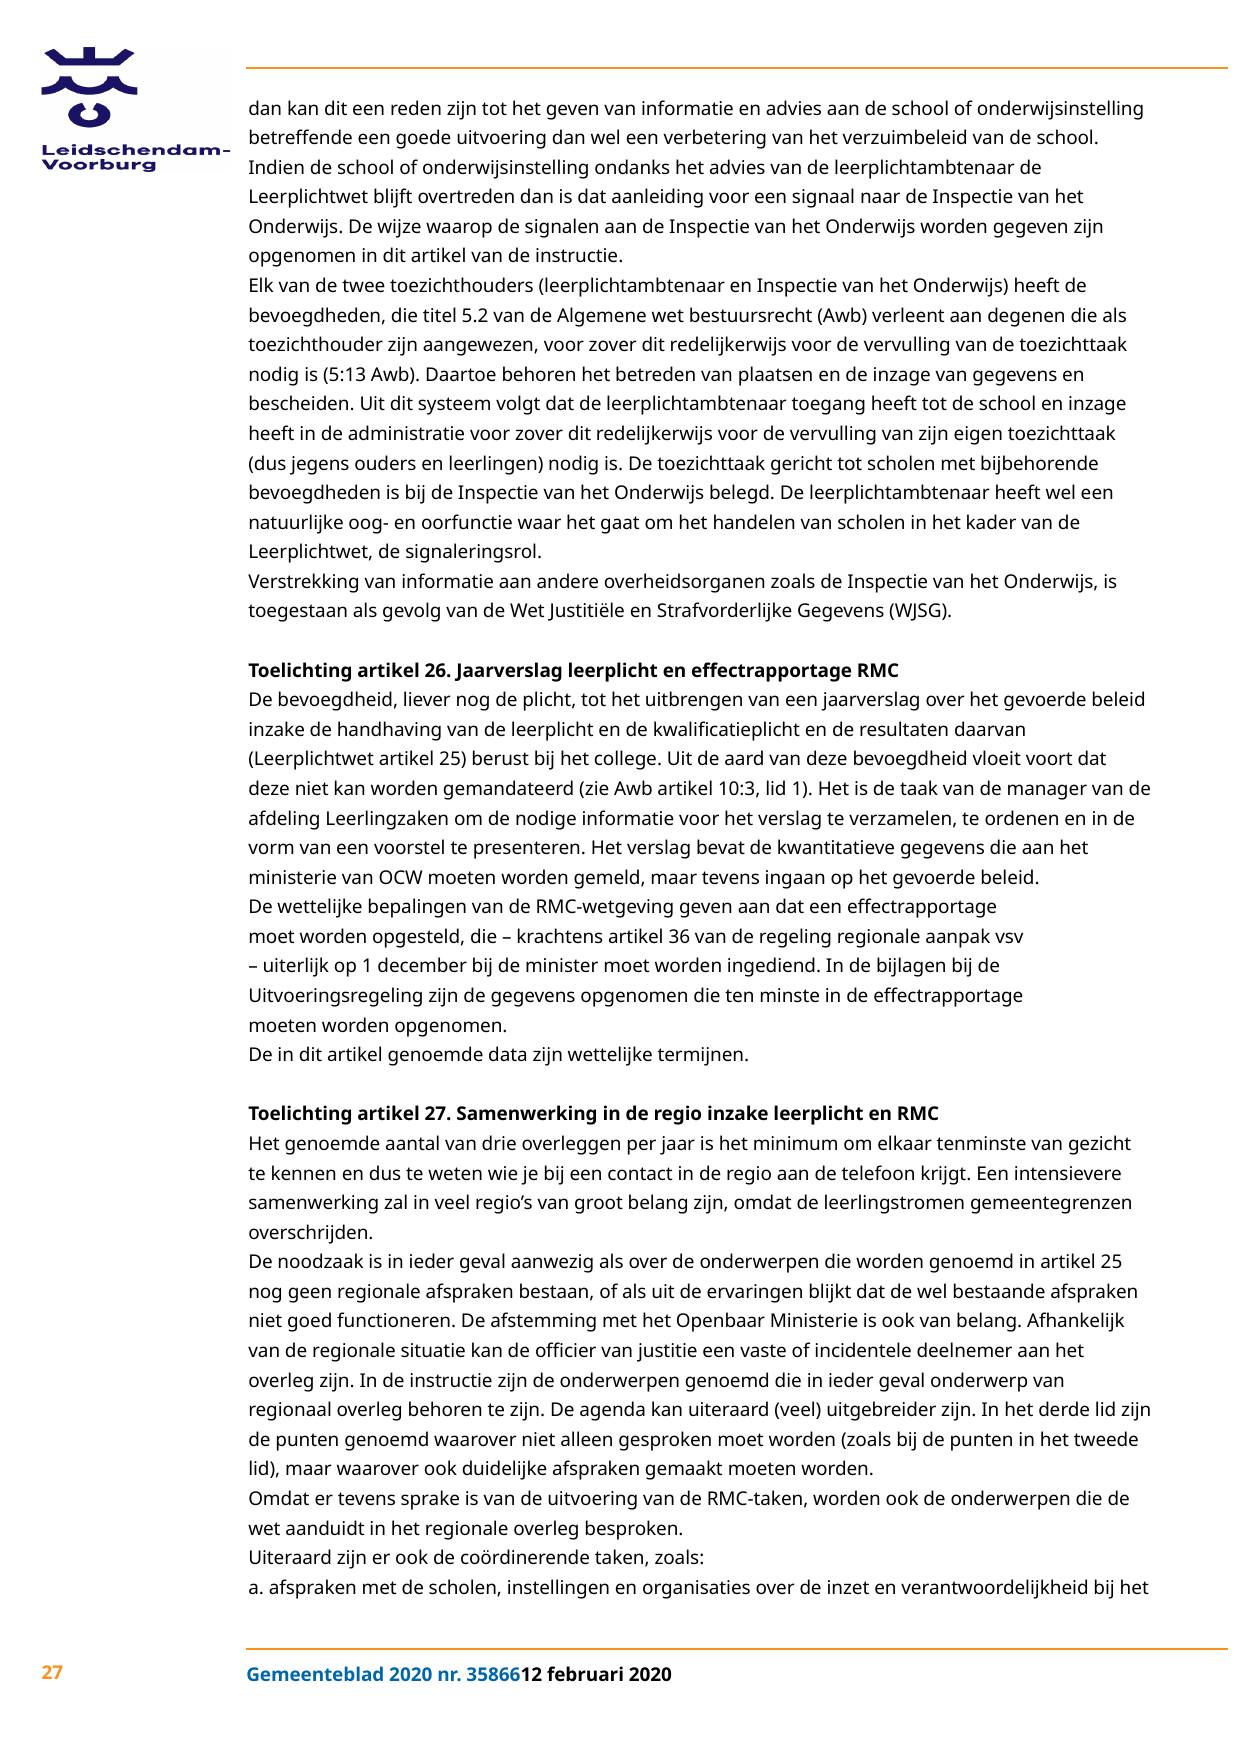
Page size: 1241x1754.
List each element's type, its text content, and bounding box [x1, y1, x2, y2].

text De bevoegdheid, liever nog de plicht, tot het uitbrengen van een jaarverslag over het gevoerde beleid inzake de handhaving van de leerplicht en de kwalificatieplicht en de resultaten daarvan (Leerplichtwet artikel 25) berust bij het college. Uit de aard van deze bevoegdheid vloeit voort dat deze niet kan worden gemandateerd (zie Awb artikel 10:3, lid 1). Het is de taak van de manager van de afdeling Leerlingzaken om de nodige informatie voor het verslag te verzamelen, te ordenen en in de vorm van een voorstel te presenteren. Het verslag bevat de kwantitatieve gegevens die aan het ministerie van OCW moeten worden gemeld, maar tevens ingaan op het gevoerde beleid. [248, 686, 1152, 890]
text Uitvoeringsregeling zijn de gegevens opgenomen die ten minste in de effectrapportage [248, 982, 1152, 1008]
text Omdat er tevens sprake is van de uitvoering van de RMC-taken, worden ook de onderwerpen die de wet aanduidt in het regionale overleg besproken. [248, 1485, 1152, 1541]
text Toelichting artikel 26. Jaarverslag leerplicht en effectrapportage RMC [248, 657, 1152, 683]
text De wettelijke bepalingen van de RMC-wetgeving geven aan dat een effectrapportage [248, 893, 1152, 919]
text Verstrekking van informatie aan andere overheidsorganen zoals de Inspectie van het Onderwijs, is toegestaan als gevolg van de Wet Justitiële en Strafvorderlijke Gegevens (WJSG). [248, 568, 1152, 623]
text moeten worden opgenomen. [248, 1012, 1152, 1038]
text Het genoemde aantal van drie overleggen per jaar is het minimum om elkaar tenminste van gezicht te kennen en dus te weten wie je bij een contact in de regio aan de telefoon krijgt. Een intensievere samenwerking zal in veel regio’s van groot belang zijn, omdat de leerlingstromen gemeentegrenzen overschrijden. [248, 1130, 1152, 1245]
text De in dit artikel genoemde data zijn wettelijke termijnen. [248, 1041, 1152, 1067]
picture [41, 47, 231, 172]
text De noodzaak is in ieder geval aanwezig als over de onderwerpen die worden genoemd in artikel 25 nog geen regionale afspraken bestaan, of als uit de ervaringen blijkt dat de wel bestaande afspraken niet goed functioneren. De afstemming met het Openbaar Ministerie is ook van belang. Afhankelijk van de regionale situatie kan de officier van justitie een vaste of incidentele deelnemer aan het overleg zijn. In de instructie zijn de onderwerpen genoemd die in ieder geval onderwerp van regionaal overleg behoren te zijn. De agenda kan uiteraard (veel) uitgebreider zijn. In het derde lid zijn de punten genoemd waarover niet alleen gesproken moet worden (zoals bij de punten in het tweede lid), maar waarover ook duidelijke afspraken gemaakt moeten worden. [248, 1248, 1152, 1481]
text Uiteraard zijn er ook de coördinerende taken, zoals: [248, 1544, 1152, 1570]
text a. afspraken met de scholen, instellingen en organisaties over de inzet en verantwoordelijkheid bij het [248, 1574, 1152, 1600]
text Toelichting artikel 27. Samenwerking in de regio inzake leerplicht en RMC [248, 1101, 1152, 1126]
text moet worden opgesteld, die – krachtens artikel 36 van de regeling regionale aanpak vsv [248, 923, 1152, 949]
text Elk van de twee toezichthouders (leerplichtambtenaar en Inspectie van het Onderwijs) heeft de bevoegdheden, die titel 5.2 van de Algemene wet bestuursrecht (Awb) verleent aan degenen die als toezichthouder zijn aangewezen, voor zover dit redelijkerwijs voor de vervulling van de toezichttaak nodig is (5:13 Awb). Daartoe behoren het betreden van plaatsen en de inzage van gegevens en bescheiden. Uit dit systeem volgt dat de leerplichtambtenaar toegang heeft tot de school en inzage heeft in de administratie voor zover dit redelijkerwijs voor de vervulling van zijn eigen toezichttaak (dus jegens ouders en leerlingen) nodig is. De toezichttaak gericht tot scholen met bijbehorende bevoegdheden is bij de Inspectie van het Onderwijs belegd. De leerplichtambtenaar heeft wel een natuurlijke oog- en oorfunctie waar het gaat om het handelen van scholen in het kader van de Leerplichtwet, de signaleringsrol. [248, 272, 1152, 564]
text dan kan dit een reden zijn tot het geven van informatie en advies aan de school of onderwijsinstelling betreffende een goede uitvoering dan wel een verbetering van het verzuimbeleid van de school. Indien de school of onderwijsinstelling ondanks het advies van de leerplichtambtenaar de Leerplichtwet blijft overtreden dan is dat aanleiding voor een signaal naar de Inspectie van het Onderwijs. De wijze waarop de signalen aan de Inspectie van het Onderwijs worden gegeven zijn opgenomen in dit artikel van de instructie. [248, 95, 1152, 268]
text – uiterlijk op 1 december bij de minister moet worden ingediend. In de bijlagen bij de [248, 953, 1152, 978]
